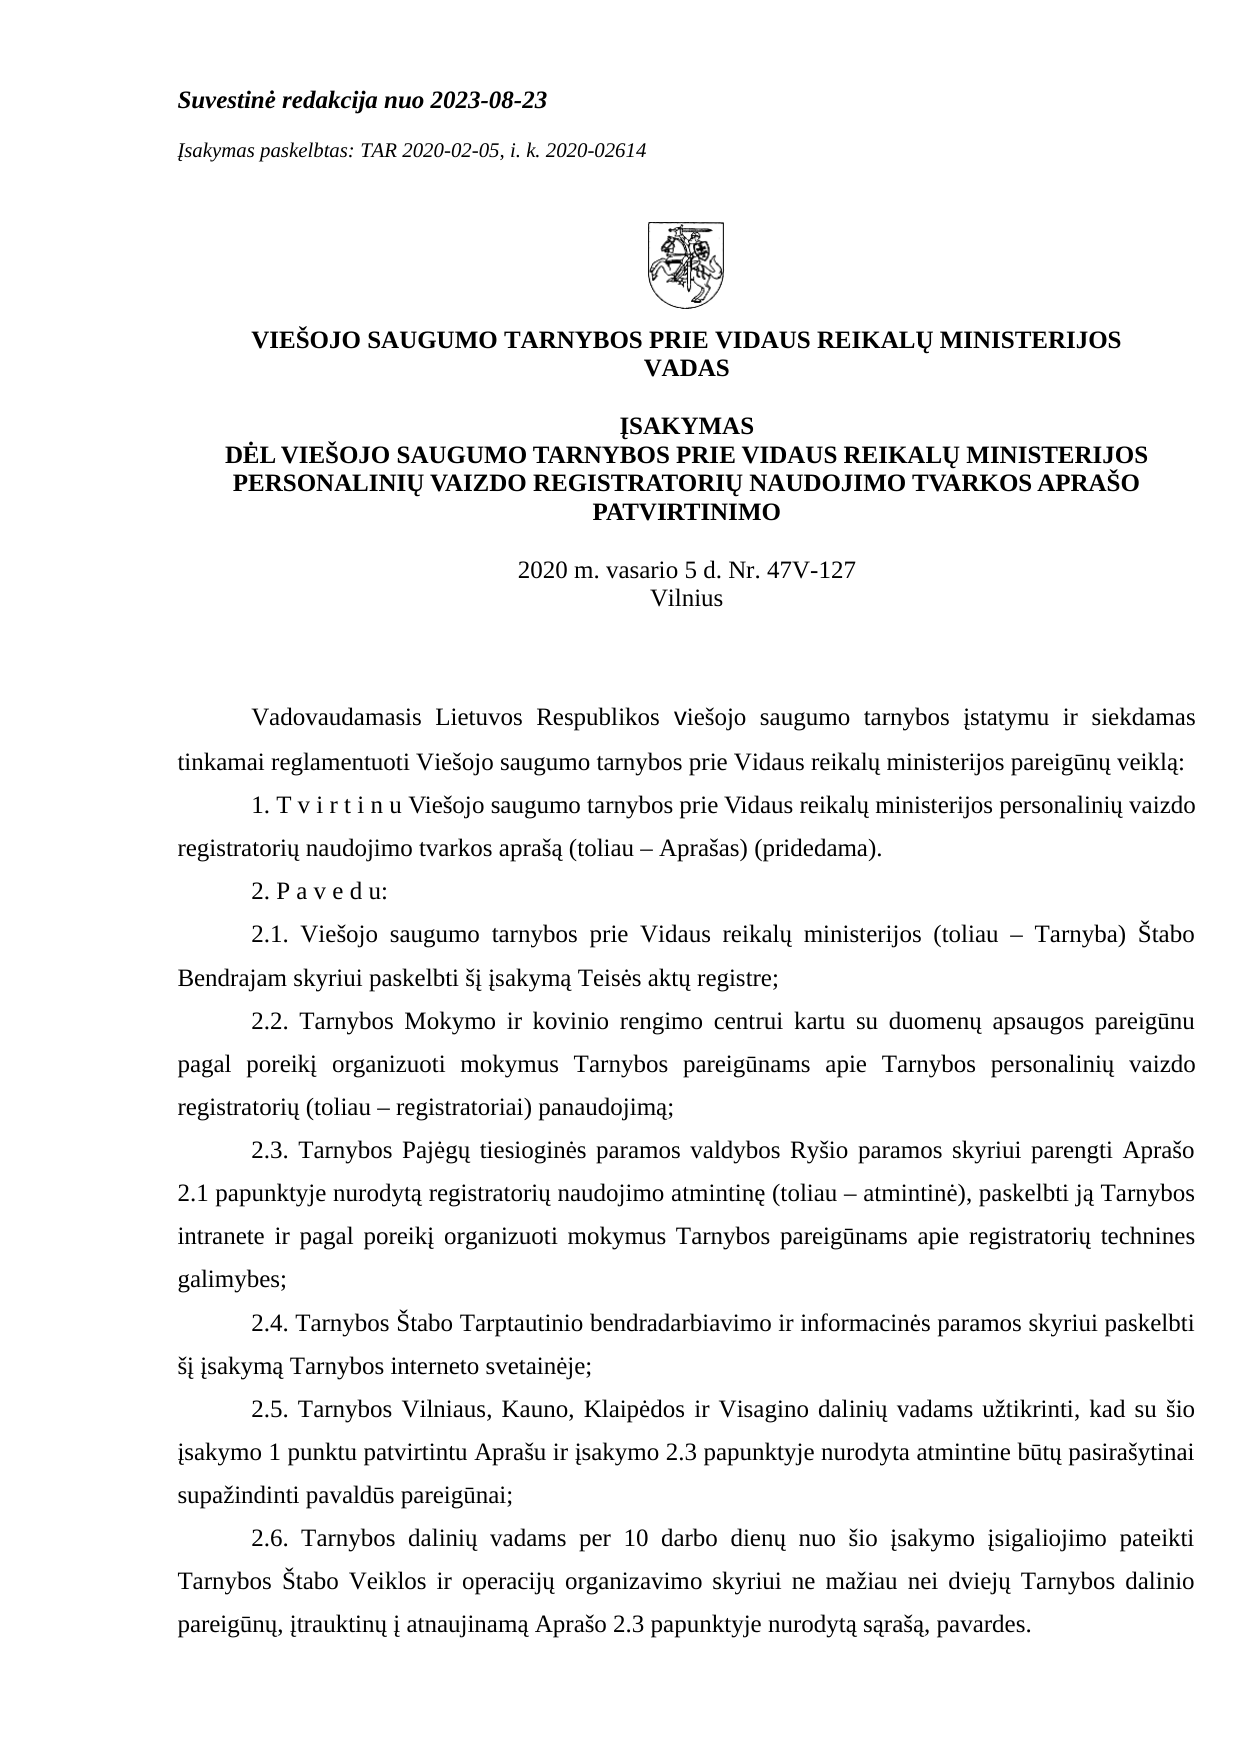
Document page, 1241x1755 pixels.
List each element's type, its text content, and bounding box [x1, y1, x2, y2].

text 2.1. Viešojo saugumo tarnybos prie Vidaus reikalų ministerijos (toliau – Tarnyba) Štabo Bendrajam skyriui paskelbti šį įsakymą Teisės aktų registre; [177, 919, 1196, 991]
text 2.4. Tarnybos Štabo Tarptautinio bendradarbiavimo ir informacinės paramos skyriui paskelbti šį įsakymą Tarnybos interneto svetainėje; [177, 1308, 1196, 1379]
text 1. T v i r t i n u Viešojo saugumo tarnybos prie Vidaus reikalų ministerijos personalinių vaizdo registratorių naudojimo tvarkos aprašą (toliau – Aprašas) (pridedama). [177, 790, 1196, 862]
text 2020 m. vasario 5 d. Nr. 47V-127 [177, 555, 1196, 583]
text Įsakymas paskelbtas: TAR 2020-02-05, i. k. 2020-02614 [177, 138, 1196, 162]
text VIEŠOJO SAUGUMO TARNYBOS PRIE vidaus reikalų ministerijos [177, 325, 1196, 353]
text 2.2. Tarnybos Mokymo ir kovinio rengimo centrui kartu su duomenų apsaugos pareigūnu pagal poreikį organizuoti mokymus Tarnybos pareigūnams apie Tarnybos personalinių vaizdo registratorių (toliau – registratoriai) panaudojimą; [177, 1006, 1196, 1121]
text 2.6. Tarnybos dalinių vadams per 10 darbo dienų nuo šio įsakymo įsigaliojimo pateikti Tarnybos Štabo Veiklos ir operacijų organizavimo skyriui ne mažiau nei dviejų Tarnybos dalinio pareigūnų, įtrauktinų į atnaujinamą Aprašo 2.3 papunktyje nurodytą sąrašą, pavardes. [177, 1523, 1196, 1638]
text 2.3. Tarnybos Pajėgų tiesioginės paramos valdybos Ryšio paramos skyriui parengti Aprašo 2.1 papunktyje nurodytą registratorių naudojimo atmintinę (toliau – atmintinė), paskelbti ją Tarnybos intranete ir pagal poreikį organizuoti mokymus Tarnybos pareigūnams apie registratorių technines galimybes; [177, 1135, 1196, 1293]
text DĖL Viešojo saugumo tarnybos prie Vidaus reikalų ministerijos PERSONALINIŲ VAIZDO REGISTRATORIŲ NAUDOJIMO TVARKOS APRAŠO PATVIRTINIMO [177, 440, 1196, 526]
text 2.5. Tarnybos Vilniaus, Kauno, Klaipėdos ir Visagino dalinių vadams užtikrinti, kad su šio įsakymo 1 punktu patvirtintu Aprašu ir įsakymo 2.3 papunktyje nurodyta atmintine būtų pasirašytinai supažindinti pavaldūs pareigūnai; [177, 1394, 1196, 1509]
text ĮSAKYMAS [177, 411, 1196, 440]
text Suvestinė redakcija nuo 2023-08-23 [177, 85, 1196, 114]
text VADAS [177, 353, 1196, 382]
text Vilnius [177, 583, 1196, 612]
text Vadovaudamasis Lietuvos Respublikos viešojo saugumo tarnybos įstatymu ir siekdamas tinkamai reglamentuoti Viešojo saugumo tarnybos prie Vidaus reikalų ministerijos pareigūnų veiklą: [177, 698, 1196, 776]
text 2. P a v e d u: [177, 876, 1196, 905]
